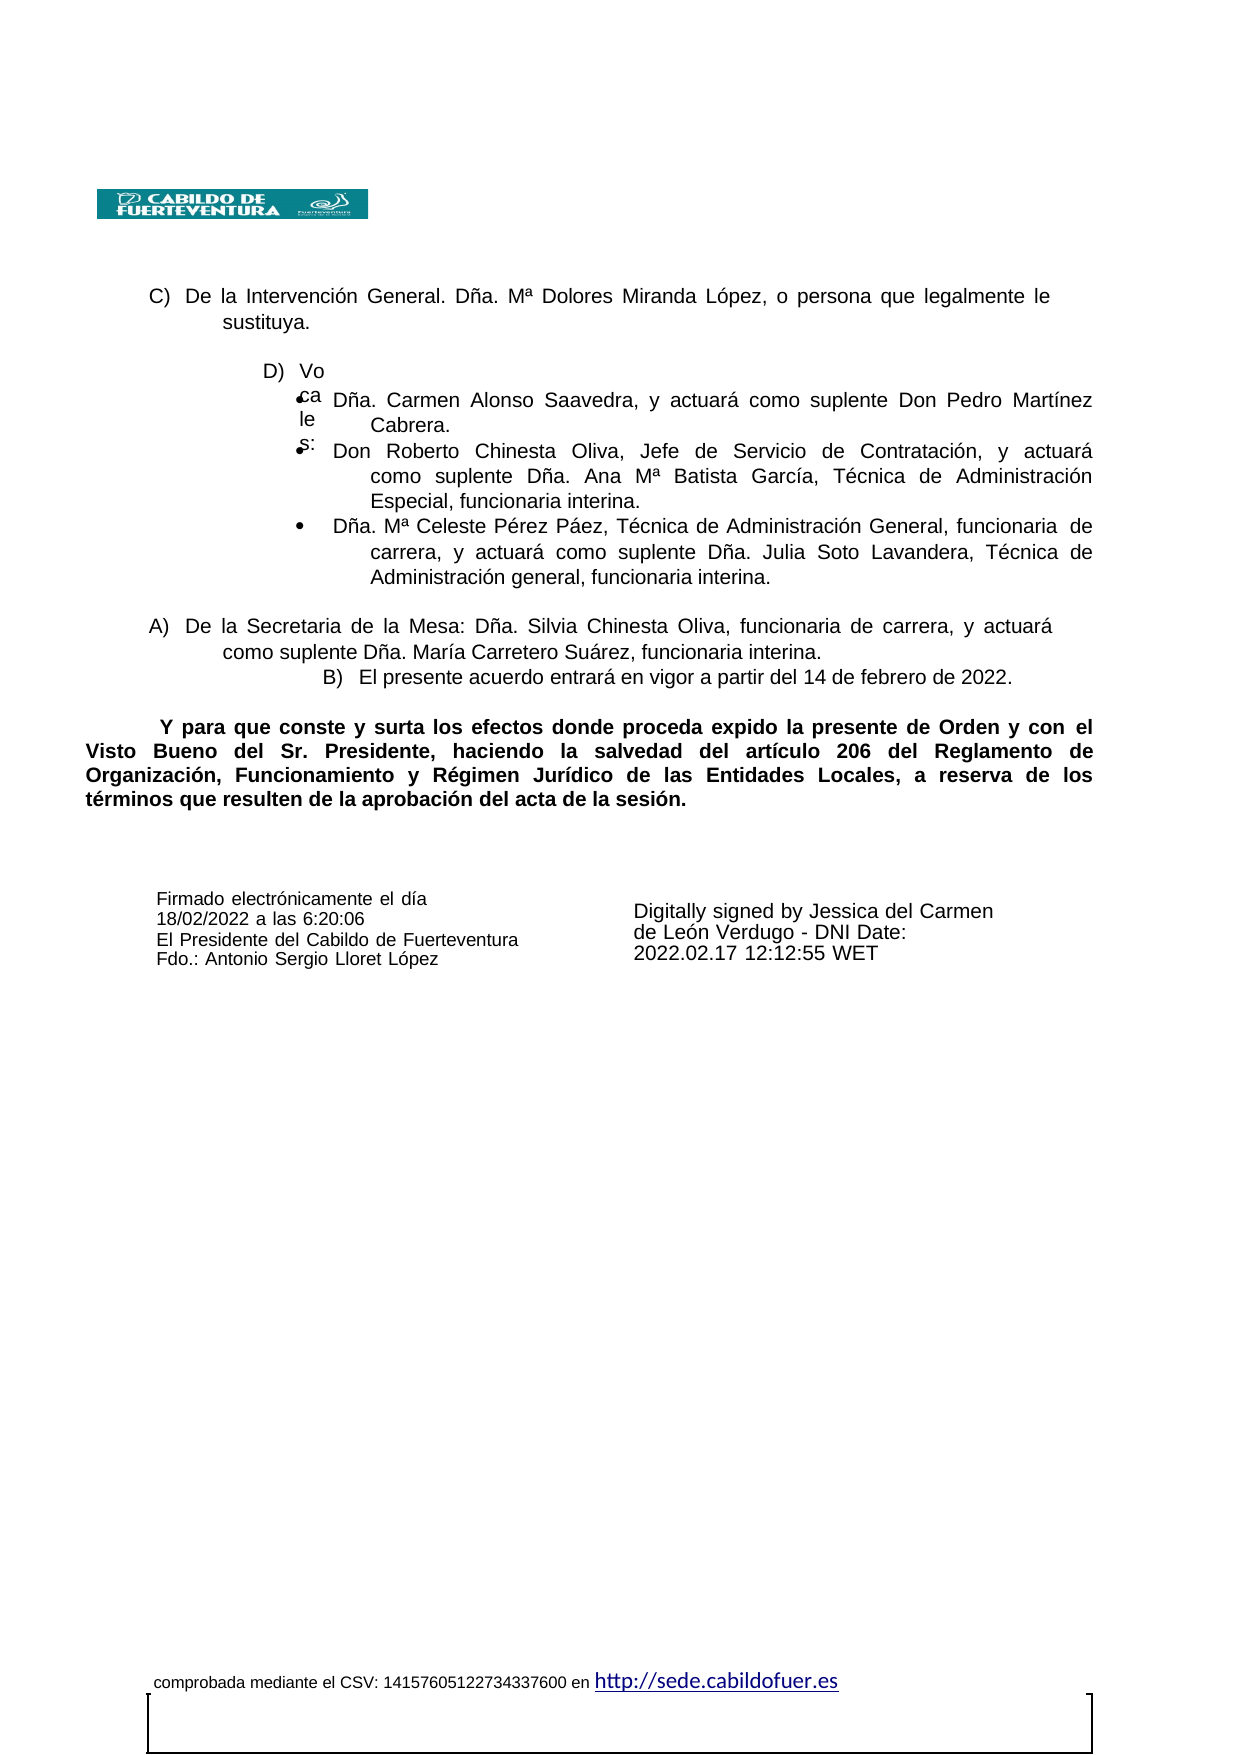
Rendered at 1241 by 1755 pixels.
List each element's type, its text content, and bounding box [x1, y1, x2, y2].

subtitle Y para que conste y surta los efectos donde proceda expido la presente de Orden y con el Visto Bueno del Sr. Presidente, haciendo la salvedad del artículo 206 del Reglamento de Organización, Funcionamiento y Régimen Jurídico de las Entidades Locales, a reserva de los términos que resulten de la aprobación del acta de la sesión. [85, 714, 1093, 811]
text Digitally signed by Jessica del Carmen de León Verdugo - DNI Date: 2022.02.17 12:12:55 WET [633, 902, 995, 965]
list Vocales: [299, 402, 304, 449]
list De la Secretaria de la Mesa: Dña. Silvia Chinesta Oliva, funcionaria de carrera, y actuará como suplente Dña. María Carretero Suárez, funcionaria interina. [149, 614, 1093, 664]
text Firmado electrónicamente el día 18/02/2022 a las 6:20:06 [156, 891, 430, 929]
text El Presidente del Cabildo de Fuerteventura Fdo.: Antonio Sergio Lloret López [156, 929, 522, 969]
list Don Roberto Chinesta Oliva, Jefe de Servicio de Contratación, y actuará como suplente Dña. Ana Mª Batista García, Técnica de Administración Especial, funcionaria interina. [303, 438, 1093, 513]
list Dña. Mª Celeste Pérez Páez, Técnica de Administración General, funcionaria de carrera, y actuará como suplente Dña. Julia Soto Lavandera, Técnica de Administración general, funcionaria interina. [303, 514, 1093, 589]
list El presente acuerdo entrará en vigor a partir del 14 de febrero de 2022. [322, 665, 1107, 689]
list De la Intervención General. Dña. Mª Dolores Miranda López, o persona que legalmente le sustituya. [149, 284, 1093, 334]
picture [97, 189, 369, 219]
list Dña. Carmen Alonso Saavedra, y actuará como suplente Don Pedro Martínez Cabrera. [303, 388, 1093, 437]
